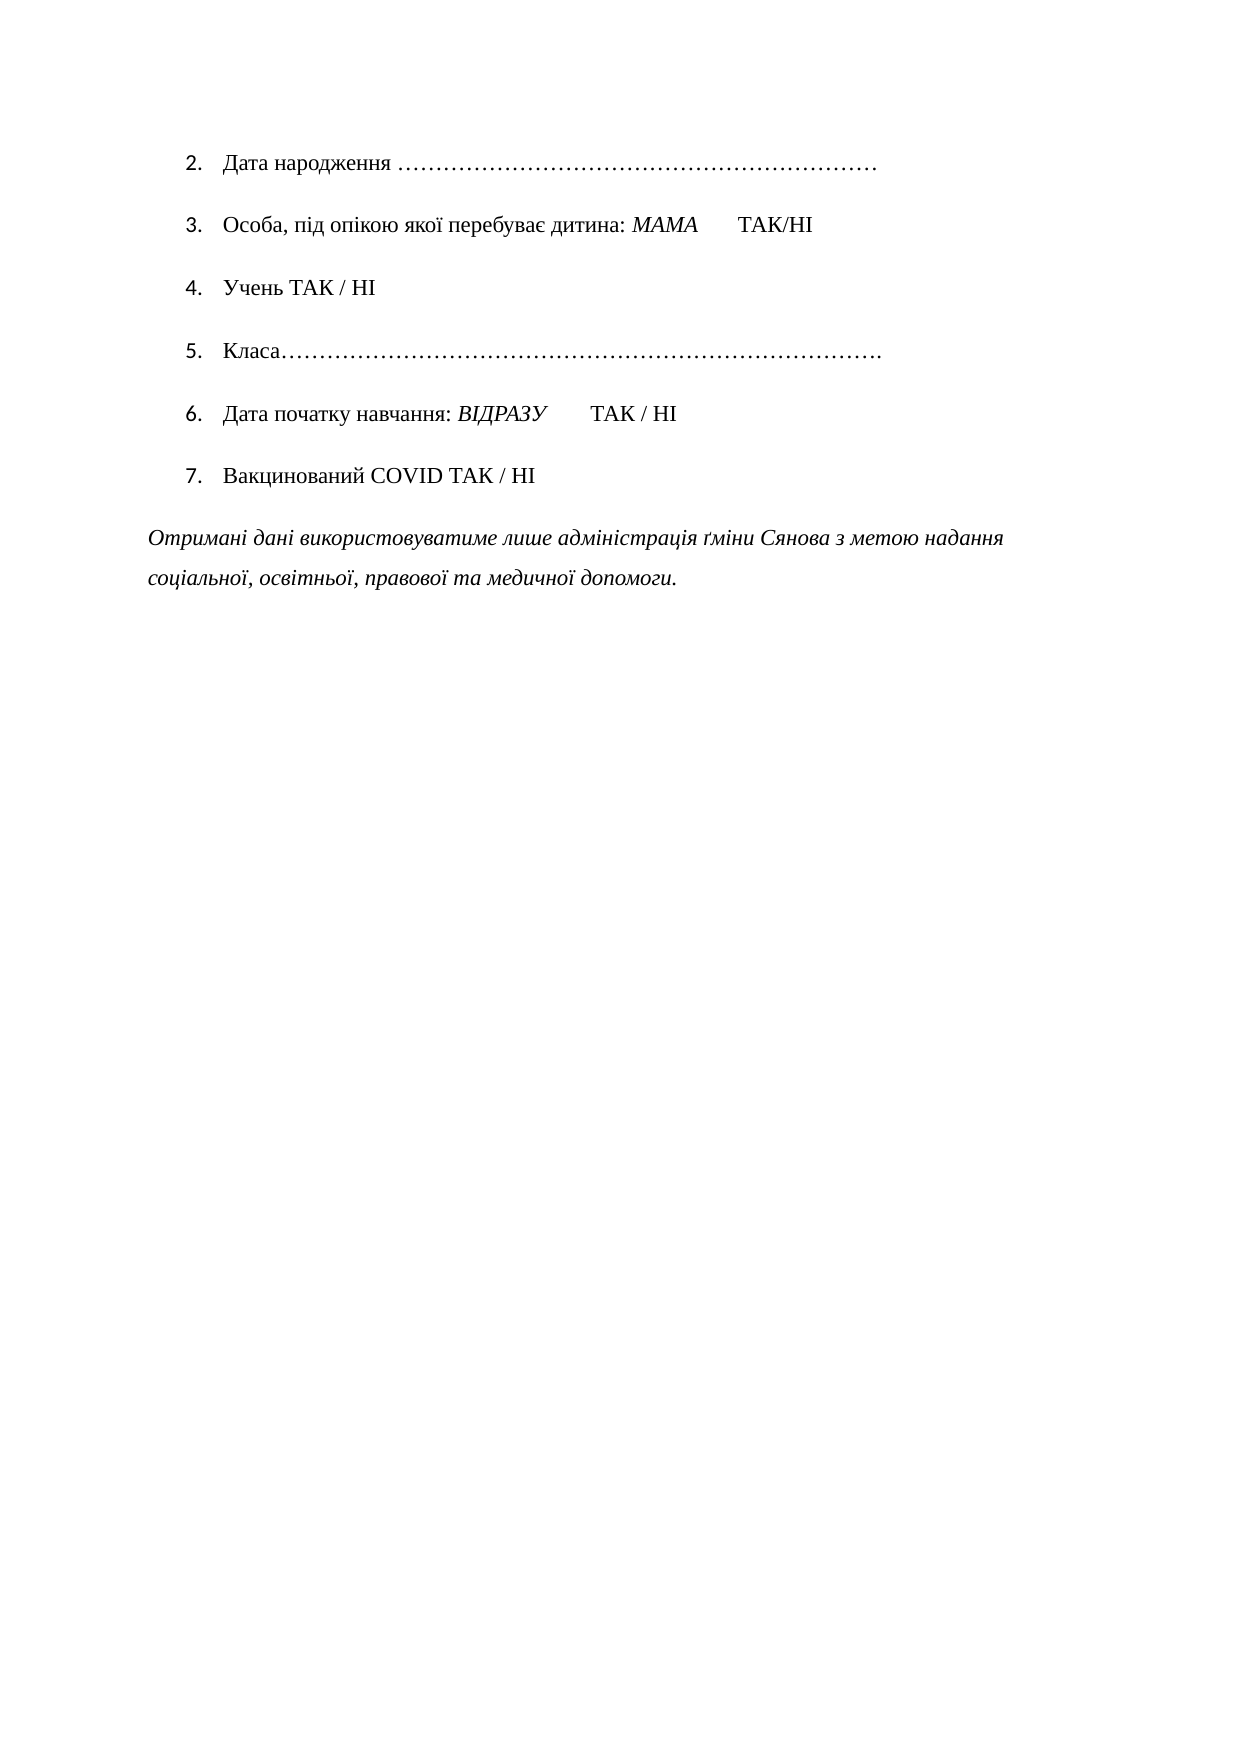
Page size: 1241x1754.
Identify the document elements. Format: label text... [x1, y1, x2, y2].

list Особа, під опікою якої перебуває дитина: МАМА ТАК/НІ [185, 210, 1093, 238]
list Класа……………………………………………………………………. [185, 336, 1093, 364]
text Отримані дані використовуватиме лише адміністрація ґміни Сянова з метою надання соціальної, освітньої, правової та медичної допомоги. [148, 524, 1093, 590]
list Дата народження ……………………………………………………… [185, 148, 1093, 176]
list Дата початку навчання: ВІДРАЗУ ТАК / НІ [185, 399, 1093, 427]
list Вакцинований COVID ТАК / НІ [185, 462, 1093, 490]
list Учень ТАК / НІ [185, 273, 1093, 301]
